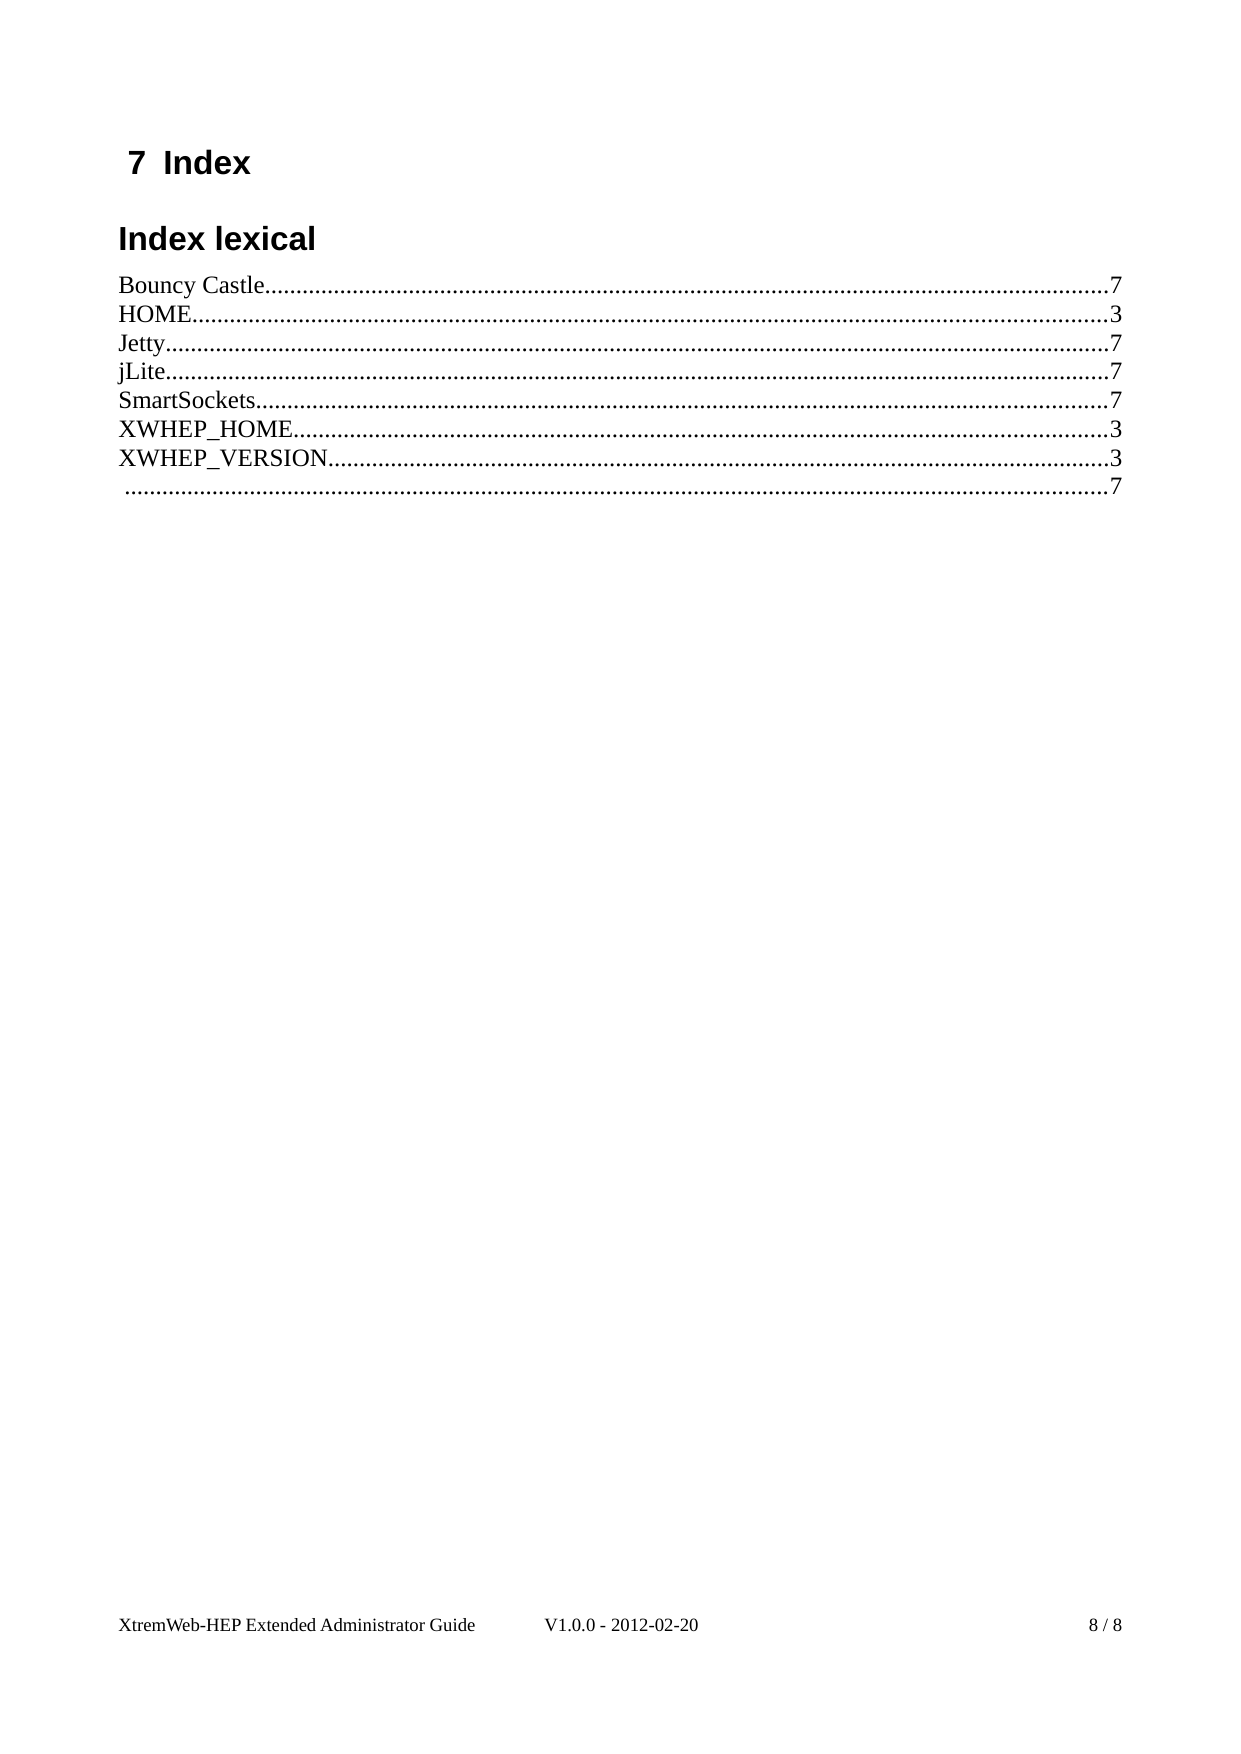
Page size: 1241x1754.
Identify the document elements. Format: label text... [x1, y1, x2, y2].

text SmartSockets 7 [118, 385, 1122, 414]
text jLite 7 [118, 356, 1122, 385]
text 7 [118, 471, 1122, 500]
text Jetty 7 [118, 328, 1122, 356]
subtitle Index lexical [118, 219, 1122, 258]
text XWHEP_VERSION 3 [118, 443, 1122, 471]
text HOME 3 [118, 299, 1122, 328]
subtitle Index [118, 143, 1122, 182]
text XWHEP_HOME 3 [118, 414, 1122, 443]
text Bouncy Castle 7 [118, 270, 1122, 299]
